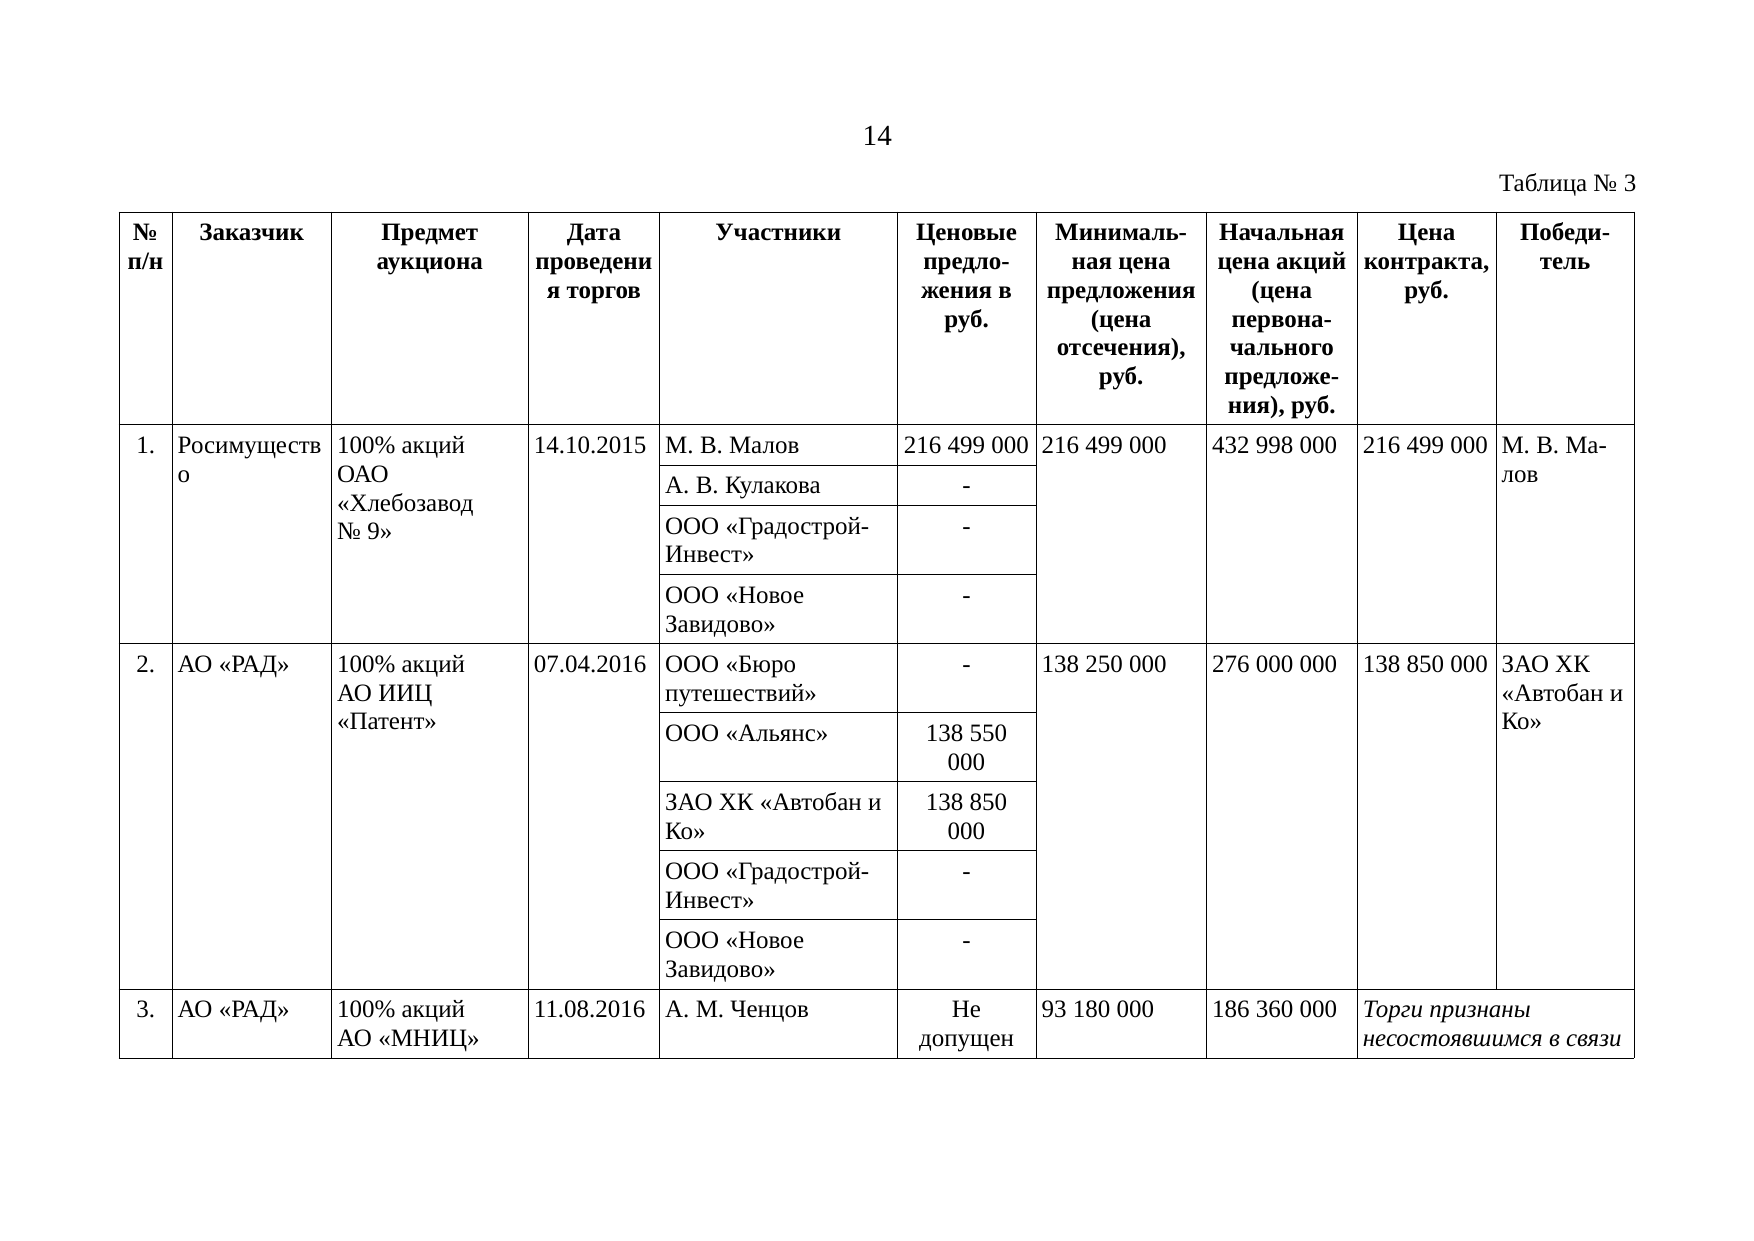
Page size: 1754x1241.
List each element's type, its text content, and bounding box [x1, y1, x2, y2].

table_cell ООО «Новое Завидово» [660, 920, 897, 988]
table_cell 216 499 000 [1358, 425, 1496, 643]
table_cell - [898, 466, 1036, 505]
table_cell - [898, 920, 1036, 988]
table_header Предмет аукциона [332, 213, 528, 424]
table_cell ООО «Градострой-Инвест» [660, 851, 897, 919]
table_cell 186 360 000 [1207, 990, 1357, 1057]
table_cell ООО «Альянс» [660, 713, 897, 781]
table_cell Росимущество [173, 425, 331, 643]
table_header Минималь-ная цена предложения (цена отсечения), руб. [1037, 213, 1206, 424]
table_cell 1. [120, 425, 172, 643]
table_header Заказчик [173, 213, 331, 424]
table_cell ООО «Градострой-Инвест» [660, 506, 897, 574]
table_header Дата проведения торгов [529, 213, 659, 424]
table_cell 93 180 000 [1037, 990, 1206, 1057]
table_header Начальная цена акций (цена первона-чального предложе-ния), руб. [1207, 213, 1357, 424]
table_cell 138 850 000 [898, 782, 1036, 850]
table_header Участники [660, 213, 897, 424]
table_cell - [898, 506, 1036, 574]
table_cell 432 998 000 [1207, 425, 1357, 643]
table_cell 276 000 000 [1207, 644, 1357, 988]
table_header № п/н [120, 213, 172, 424]
table_cell 14.10.2015 [529, 425, 659, 643]
table_cell 216 499 000 [1037, 425, 1206, 643]
table_cell 138 850 000 [1358, 644, 1496, 988]
table_cell 2. [120, 644, 172, 988]
table_cell Не допущен [898, 990, 1036, 1057]
table_cell 07.04.2016 [529, 644, 659, 988]
table_cell М. В. Малов [660, 425, 897, 465]
table_cell 11.08.2016 [529, 990, 659, 1057]
table_cell - [898, 644, 1036, 712]
table_cell 100% акций ОАО «Хлебозавод № 9» [332, 425, 528, 643]
table_header Цена контракта, руб. [1358, 213, 1496, 424]
table_cell А. М. Ченцов [660, 990, 897, 1057]
table_cell 3. [120, 990, 172, 1057]
text Таблица № 3 [117, 168, 1636, 197]
table_cell Торги признаны несостоявшимся в связи [1358, 990, 1634, 1057]
table_cell 138 550 000 [898, 713, 1036, 781]
table_cell - [898, 575, 1036, 643]
table_cell 138 250 000 [1037, 644, 1206, 988]
table_header Победи-тель [1497, 213, 1634, 424]
table_cell - [898, 851, 1036, 919]
table_cell 100% акций АО «МНИЦ» [332, 990, 528, 1057]
text 14 [118, 118, 1636, 152]
table_cell А. В. Кулакова [660, 466, 897, 505]
table_cell ООО «Новое Завидово» [660, 575, 897, 643]
table_cell М. В. Ма-лов [1497, 425, 1634, 643]
table_header Ценовые предло-жения в руб. [898, 213, 1036, 424]
table_cell ЗАО ХК «Автобан и Ко» [1497, 644, 1634, 988]
table_cell 100% акций АО ИИЦ «Патент» [332, 644, 528, 988]
table_cell АО «РАД» [173, 990, 331, 1057]
table_cell АО «РАД» [173, 644, 331, 988]
table_cell 216 499 000 [898, 425, 1036, 465]
table_cell ООО «Бюро путешествий» [660, 644, 897, 712]
table_cell ЗАО ХК «Автобан и Ко» [660, 782, 897, 850]
